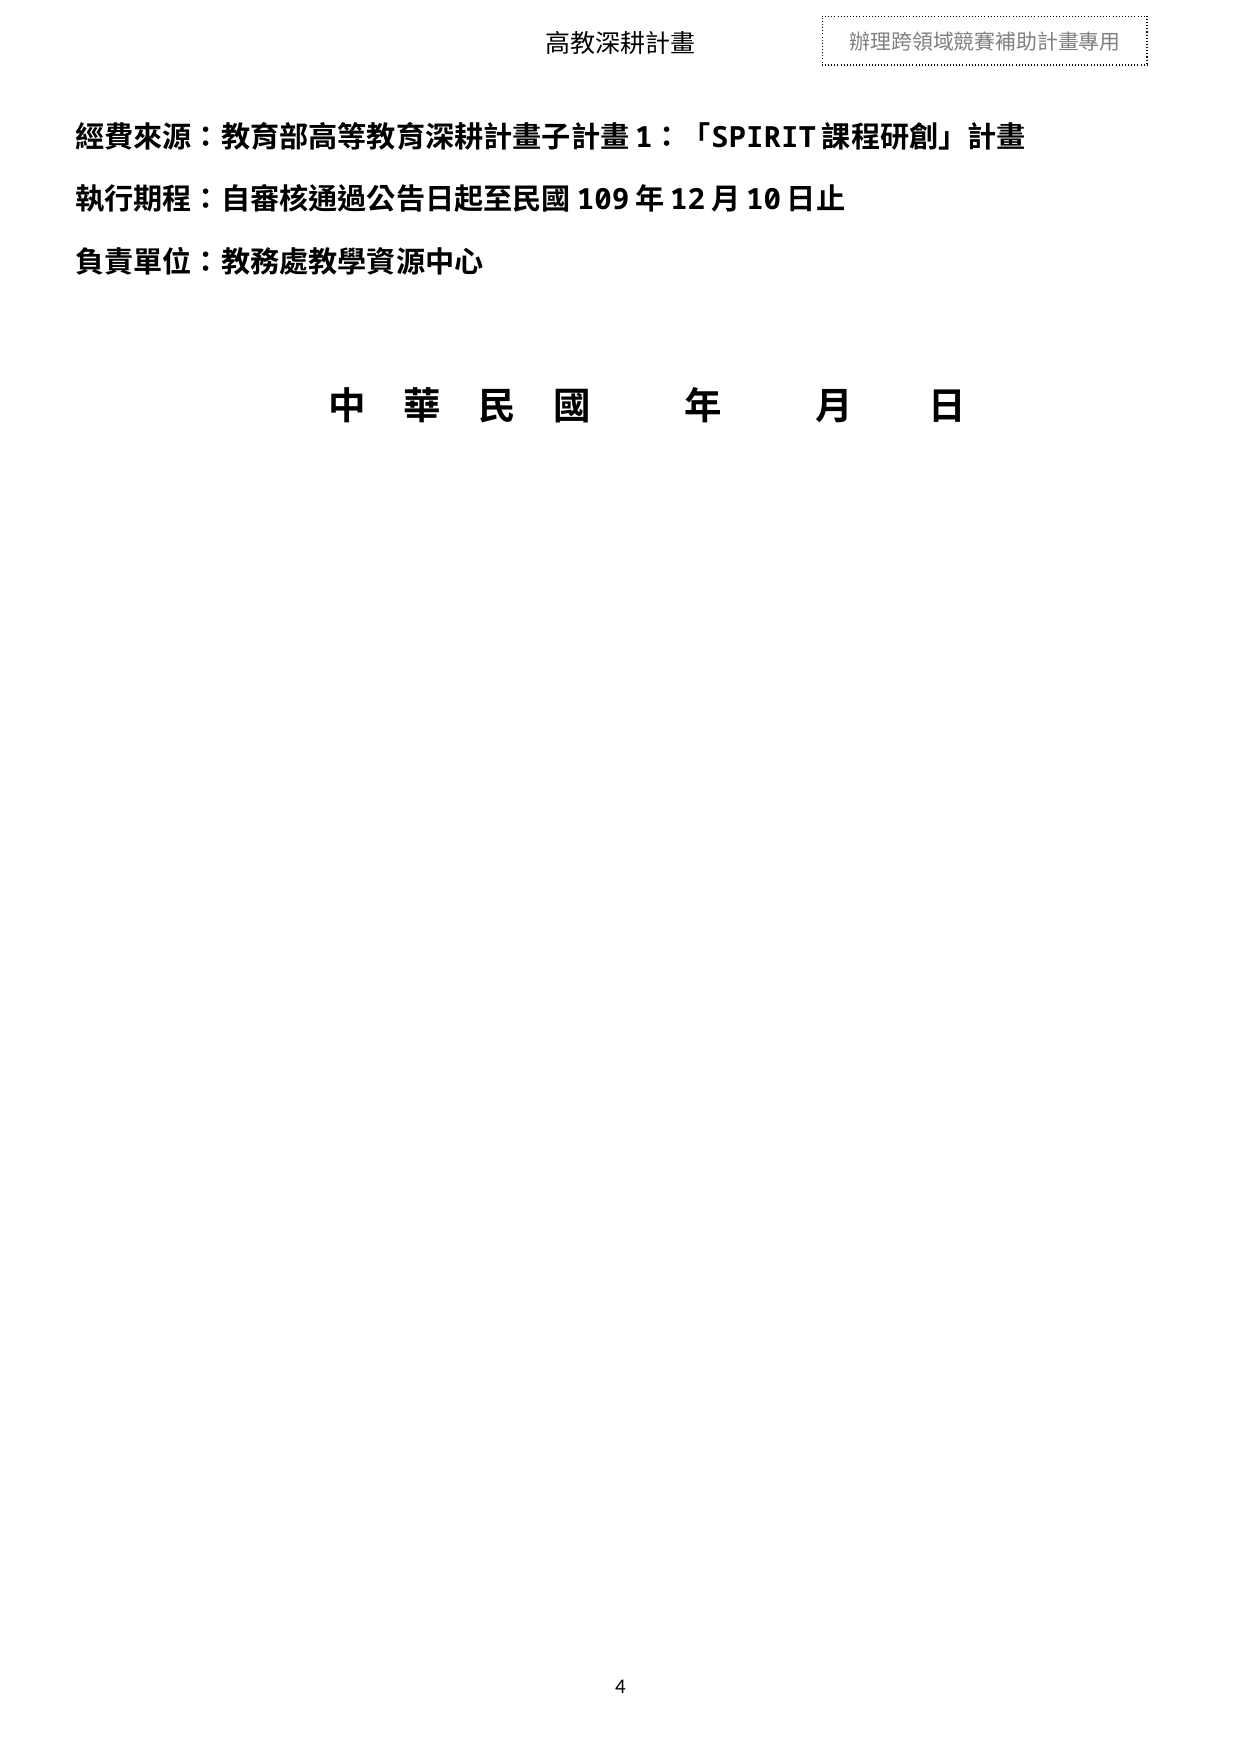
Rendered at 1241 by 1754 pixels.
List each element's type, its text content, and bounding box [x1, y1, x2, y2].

text 負責單位：教務處教學資源中心 [75, 218, 1165, 281]
text 執行期程：自審核通過公告日起至民國109年12月10日止 [75, 156, 1165, 218]
text 中 華 民 國 年 月 日 [128, 362, 1165, 424]
text 經費來源：教育部高等教育深耕計畫子計畫1：「SPIRIT課程研創」計畫 [75, 93, 1165, 156]
